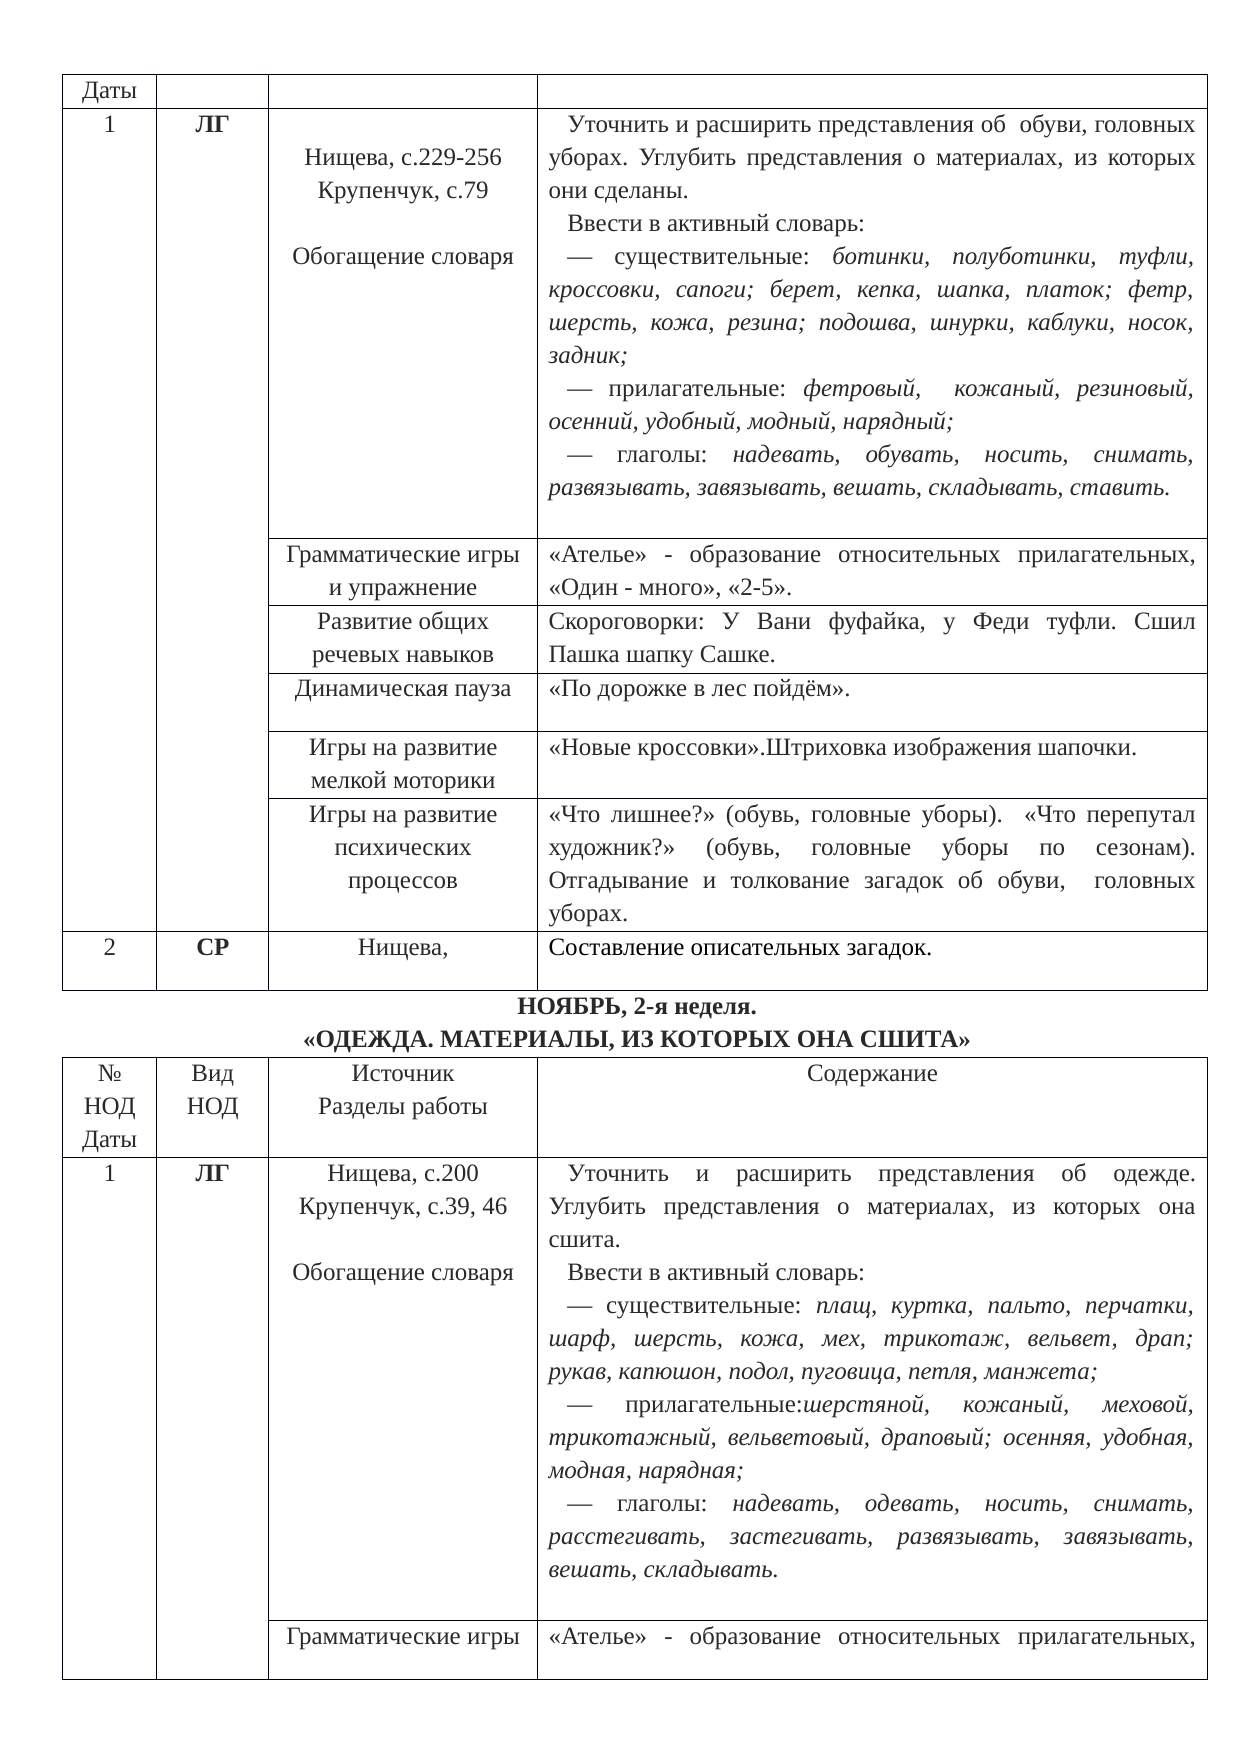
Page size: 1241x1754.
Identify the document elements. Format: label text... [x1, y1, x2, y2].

table_cell Нищева, с.200 Крупенчук, с.39, 46 Обогащение словаря [269, 1158, 537, 1620]
table_cell 1 [63, 1158, 156, 1679]
text «ОДЕЖДА. МАТЕРИАЛЫ, ИЗ КОТОРЫХ ОНА СШИТА» [74, 1024, 1181, 1052]
table_header Вид НОД [157, 1058, 268, 1157]
table_cell СР [157, 932, 268, 990]
table_cell «Ателье» - образование относительных прилагательных, [538, 1621, 1207, 1679]
table_cell Игры на развитие психических процессов [269, 799, 537, 931]
table_cell Динамическая пауза [269, 674, 537, 731]
table_cell 2 [63, 932, 156, 990]
table_cell Уточнить и расширить представления об обуви, головных уборах. Углубить представления о материалах, из которых они сделаны. Ввести в активный словарь: — существительные: ботинки, полуботинки, туфли, кроссовки, сапоги; берет, кепка, шапка, платок; фетр, шерсть, кожа, резина; подошва, шнурки, каблуки, носок, задник; — прилагательные: фетровый, кожаный, резиновый, осенний, удобный, модный, нарядный; — глаголы: надевать, обувать, носить, снимать, развязывать, завязывать, вешать, складывать, ставить. [538, 109, 1207, 538]
table_header № НОД Даты [63, 1058, 156, 1157]
table_cell Нищева, [269, 932, 537, 990]
table_cell «Ателье» - образование относительных прилагательных, «Один - много», «2-5». [538, 539, 1207, 605]
table_cell Скороговорки: У Вани фуфайка, у Феди туфли. Сшил Пашка шапку Сашке. [538, 606, 1207, 672]
table_header [157, 75, 268, 108]
table_header Источник Разделы работы [269, 1058, 537, 1157]
table_cell ЛГ [157, 1158, 268, 1679]
table_header [538, 75, 1207, 108]
table_cell «Новые кроссовки».Штриховка изображения шапочки. [538, 732, 1207, 798]
table_cell Уточнить и расширить представления об одежде. Углубить представления о материалах, из которых она сшита. Ввести в активный словарь: — существительные: плащ, куртка, пальто, перчатки, шарф, шерсть, кожа, мех, трикотаж, вельвет, драп; рукав, капюшон, подол, пуговица, петля, манжета; — прилагательные:шерстяной, кожаный, меховой, трикотажный, вельветовый, драповый; осенняя, удобная, модная, нарядная; — глаголы: надевать, одевать, носить, снимать, расстегивать, застегивать, развязывать, завязывать, вешать, складывать. [538, 1158, 1207, 1620]
text НОЯБРЬ, 2-я неделя. [74, 991, 1181, 1019]
table_cell Грамматические игры и упражнение [269, 539, 537, 605]
table_cell Развитие общих речевых навыков [269, 606, 537, 672]
table_cell ЛГ [157, 109, 268, 931]
table_header Содержание [538, 1058, 1207, 1157]
table_cell Игры на развитие мелкой моторики [269, 732, 537, 798]
table_cell 1 [63, 109, 156, 931]
table_cell Нищева, с.229-256 Крупенчук, с.79 Обогащение словаря [269, 109, 537, 538]
table_header Даты [63, 75, 156, 108]
table_cell «Что лишнее?» (обувь, головные уборы). «Что перепутал художник?» (обувь, головные уборы по сезонам). Отгадывание и толкование загадок об обуви, головных уборах. [538, 799, 1207, 931]
table_cell Грамматические игры [269, 1621, 537, 1679]
table_cell «По дорожке в лес пойдём». [538, 674, 1207, 731]
table_cell Составление описательных загадок. [538, 932, 1207, 990]
table_header [269, 75, 537, 108]
